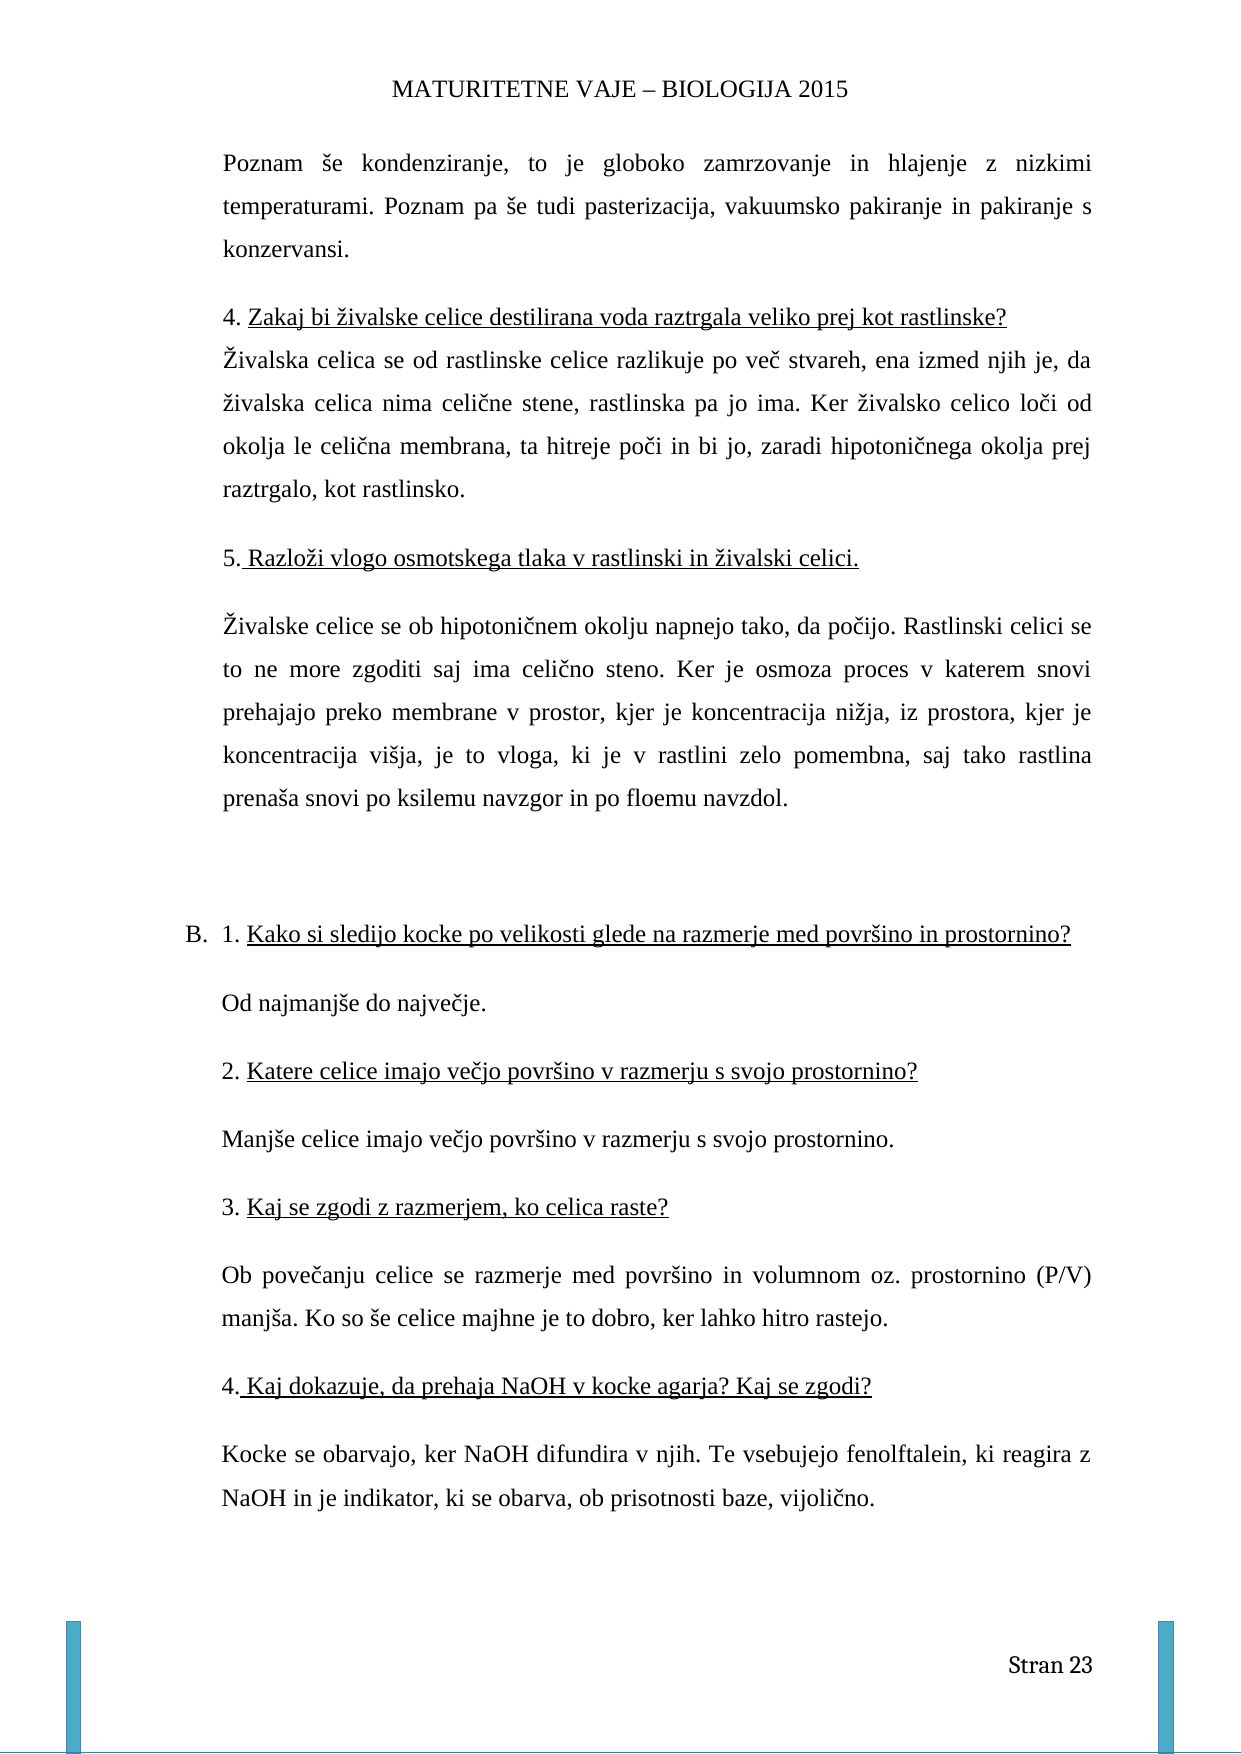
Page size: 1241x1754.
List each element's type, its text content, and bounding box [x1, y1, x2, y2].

text Kocke se obarvajo, ker NaOH difundira v njih. Te vsebujejo fenolftalein, ki reagira z NaOH in je indikator, ki se obarva, ob prisotnosti baze, vijolično. [185, 1439, 1093, 1511]
text Ob povečanju celice se razmerje med površino in volumnom oz. prostornino (P/V) manjša. Ko so še celice majhne je to dobro, ker lahko hitro rastejo. [185, 1260, 1093, 1332]
text 5. Razloži vlogo osmotskega tlaka v rastlinski in živalski celici. [223, 543, 1093, 571]
text Poznam še kondenziranje, to je globoko zamrzovanje in hlajenje z nizkimi temperaturami. Poznam pa še tudi pasterizacija, vakuumsko pakiranje in pakiranje s konzervansi. [223, 148, 1093, 263]
text 2. Katere celice imajo večjo površino v razmerju s svojo prostornino? [185, 1056, 1093, 1084]
text 4. Kaj dokazuje, da prehaja NaOH v kocke agarja? Kaj se zgodi? [185, 1371, 1093, 1400]
text Manjše celice imajo večjo površino v razmerju s svojo prostornino. [185, 1124, 1093, 1153]
text 4. Zakaj bi živalske celice destilirana voda raztrgala veliko prej kot rastlinske? [223, 302, 1093, 331]
text B. 1. Kako si sledijo kocke po velikosti glede na razmerje med površino in prostornino? [185, 919, 1093, 948]
text 3. Kaj se zgodi z razmerjem, ko celica raste? [185, 1192, 1093, 1221]
text Od najmanjše do največje. [185, 988, 1093, 1016]
text Živalska celica se od rastlinske celice razlikuje po več stvareh, ena izmed njih je, da živalska celica nima celične stene, rastlinska pa jo ima. Ker živalsko celico loči od okolja le celična membrana, ta hitreje poči in bi jo, zaradi hipotoničnega okolja prej raztrgalo, kot rastlinsko. [223, 345, 1093, 503]
text Živalske celice se ob hipotoničnem okolju napnejo tako, da počijo. Rastlinski celici se to ne more zgoditi saj ima celično steno. Ker je osmoza proces v katerem snovi prehajajo preko membrane v prostor, kjer je koncentracija nižja, iz prostora, kjer je koncentracija višja, je to vloga, ki je v rastlini zelo pomembna, saj tako rastlina prenaša snovi po ksilemu navzgor in po floemu navzdol. [223, 611, 1093, 812]
